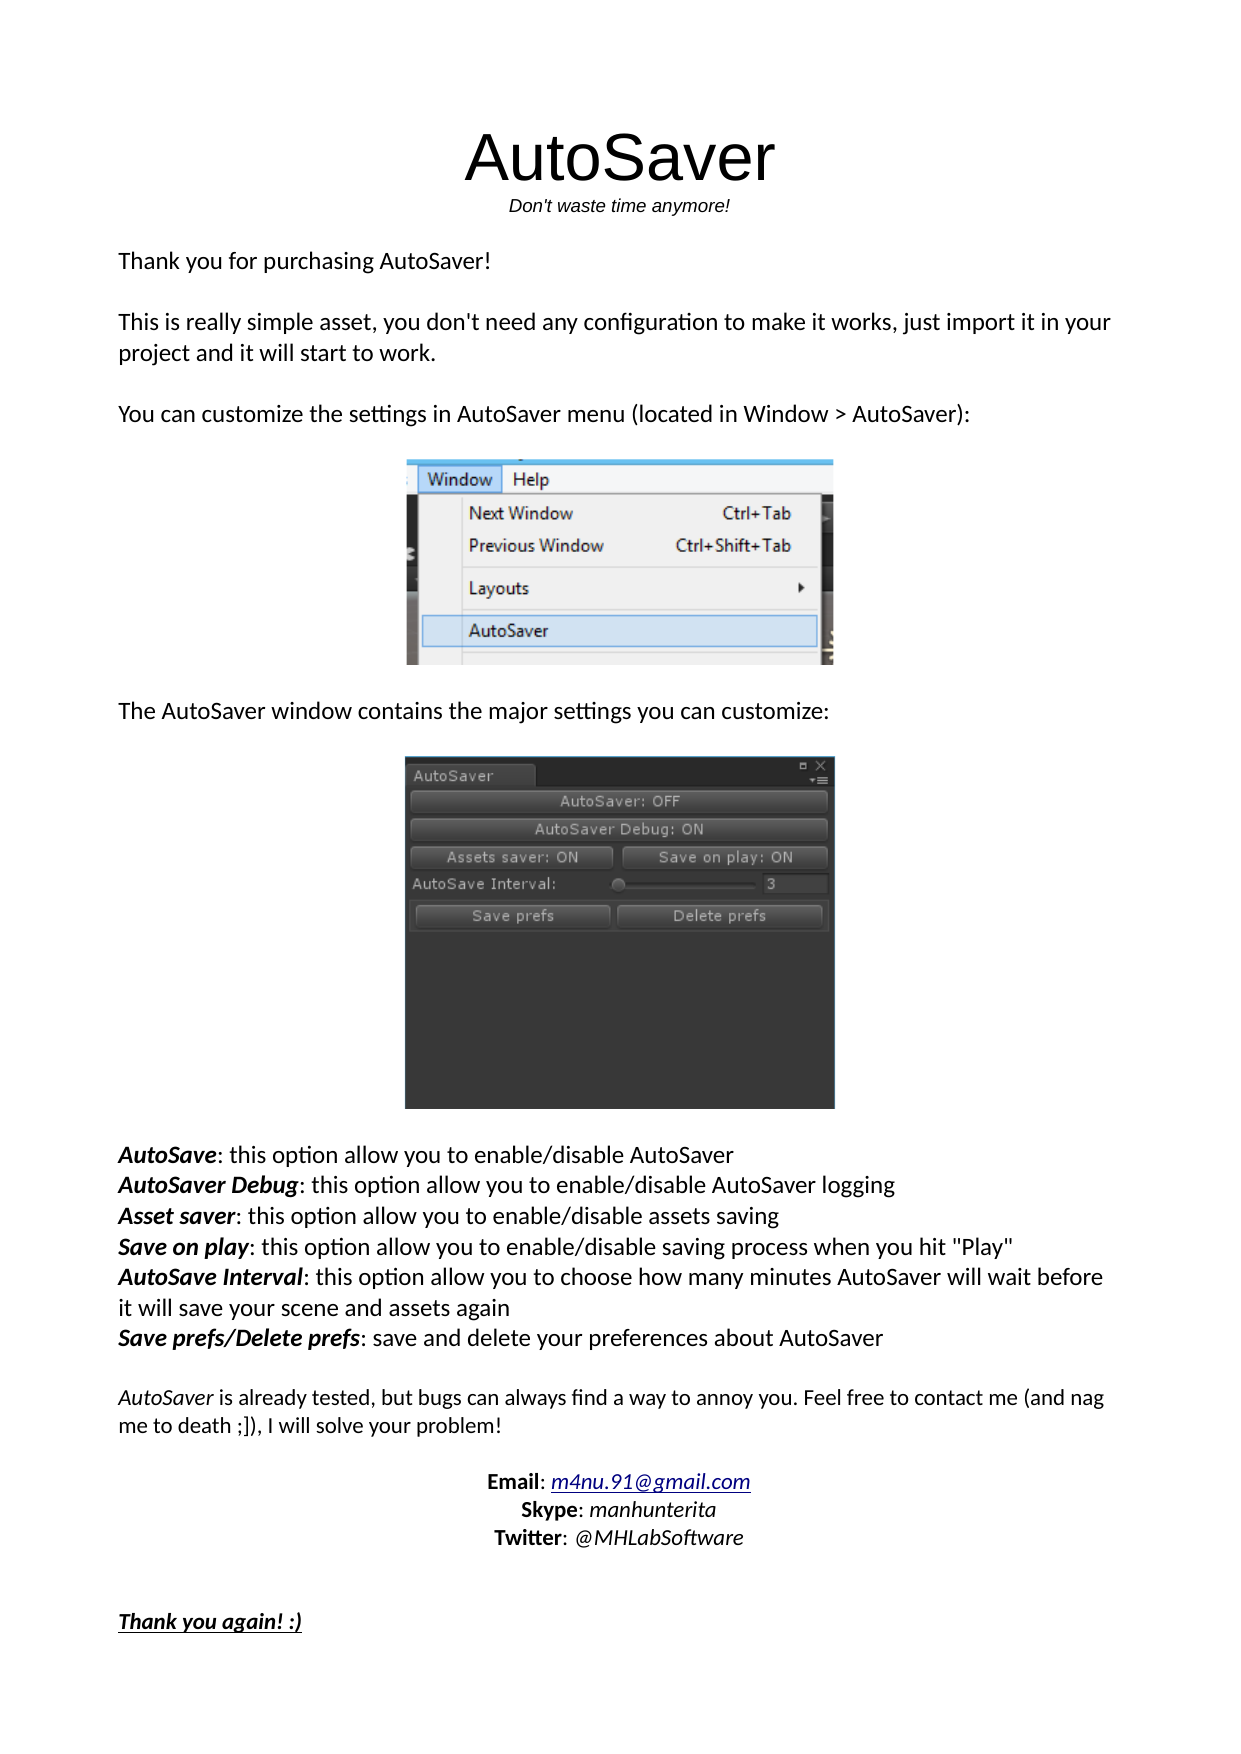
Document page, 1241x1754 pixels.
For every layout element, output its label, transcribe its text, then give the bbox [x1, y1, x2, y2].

text AutoSave: this option allow you to enable/disable AutoSaver [118, 1139, 1122, 1170]
text Twitter: @MHLabSoftware [118, 1523, 1122, 1551]
text Save prefs/Delete prefs: save and delete your preferences about AutoSaver [118, 1322, 1122, 1353]
text The AutoSaver window contains the major settings you can customize: [118, 695, 1122, 726]
text Thank you for purchasing AutoSaver! [118, 245, 1122, 276]
text AutoSave Interval: this option allow you to choose how many minutes AutoSaver will wait before it will save your scene and assets again [118, 1261, 1122, 1322]
picture [404, 756, 836, 1109]
text Asset saver: this option allow you to enable/disable assets saving [118, 1200, 1122, 1231]
text Don't waste time anymore! [118, 195, 1122, 216]
text Thank you again! :) [118, 1607, 1122, 1636]
text AutoSaver Debug: this option allow you to enable/disable AutoSaver logging [118, 1170, 1122, 1200]
text Email: m4nu.91@gmail.com [118, 1467, 1122, 1495]
text You can customize the settings in AutoSaver menu (located in Window > AutoSaver): [118, 398, 1122, 428]
text Skype: manhunterita [118, 1495, 1122, 1523]
text AutoSaver [118, 118, 1122, 195]
picture [406, 458, 834, 665]
text AutoSaver is already tested, but bugs can always find a way to annoy you. Feel free to contact me (and nag me to death ;]), I will solve your problem! [118, 1383, 1122, 1439]
text Save on play: this option allow you to enable/disable saving process when you hit "Play" [118, 1231, 1122, 1261]
text This is really simple asset, you don't need any configuration to make it works, just import it in your project and it will start to work. [118, 306, 1122, 367]
